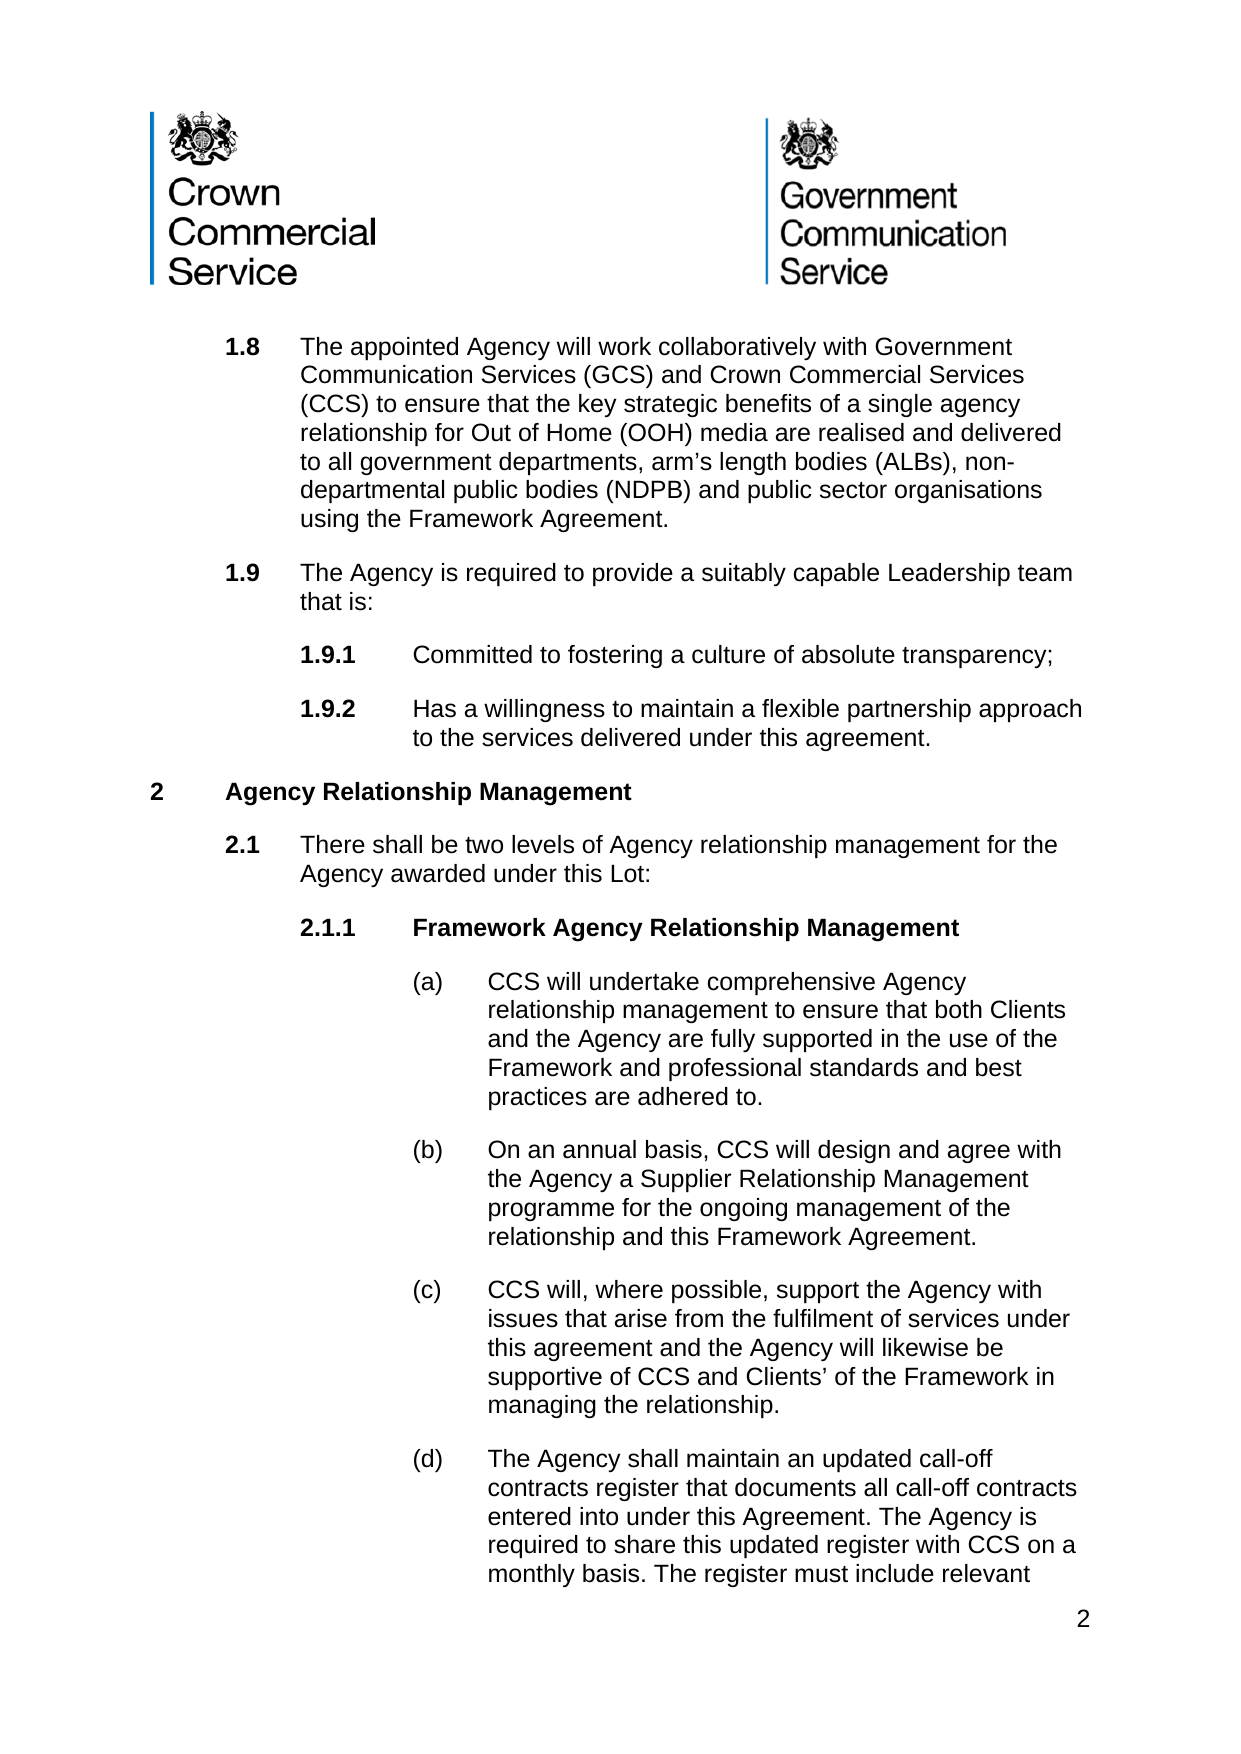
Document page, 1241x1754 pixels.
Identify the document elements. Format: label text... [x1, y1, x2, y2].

list There shall be two levels of Agency relationship management for the Agency awarded under this Lot: [225, 830, 1090, 888]
list The appointed Agency will work collaboratively with Government Communication Services (GCS) and Crown Commercial Services (CCS) to ensure that the key strategic benefits of a single agency relationship for Out of Home (OOH) media are realised and delivered to all government departments, arm’s length bodies (ALBs), non-departmental public bodies (NDPB) and public sector organisations using the Framework Agreement. [225, 332, 1090, 533]
list CCS will, where possible, support the Agency with issues that arise from the fulfilment of services under this agreement and the Agency will likewise be supportive of CCS and Clients’ of the Framework in managing the relationship. [412, 1275, 1090, 1419]
list The Agency is required to provide a suitably capable Leadership team that is: [225, 558, 1090, 615]
list Framework Agency Relationship Management [300, 913, 1090, 942]
list Agency Relationship Management [150, 777, 1090, 805]
list Has a willingness to maintain a flexible partnership approach to the services delivered under this agreement. [300, 694, 1090, 752]
list On an annual basis, CCS will design and agree with the Agency a Supplier Relationship Management programme for the ongoing management of the relationship and this Framework Agreement. [412, 1135, 1090, 1250]
list Committed to fostering a culture of absolute transparency; [300, 640, 1090, 669]
list CCS will undertake comprehensive Agency relationship management to ensure that both Clients and the Agency are fully supported in the use of the Framework and professional standards and best practices are adhered to. [412, 967, 1090, 1110]
list The Agency shall maintain an updated call-off contracts register that documents all call-off contracts entered into under this Agreement. The Agency is required to share this updated register with CCS on a monthly basis. The register must include relevant [412, 1444, 1090, 1588]
